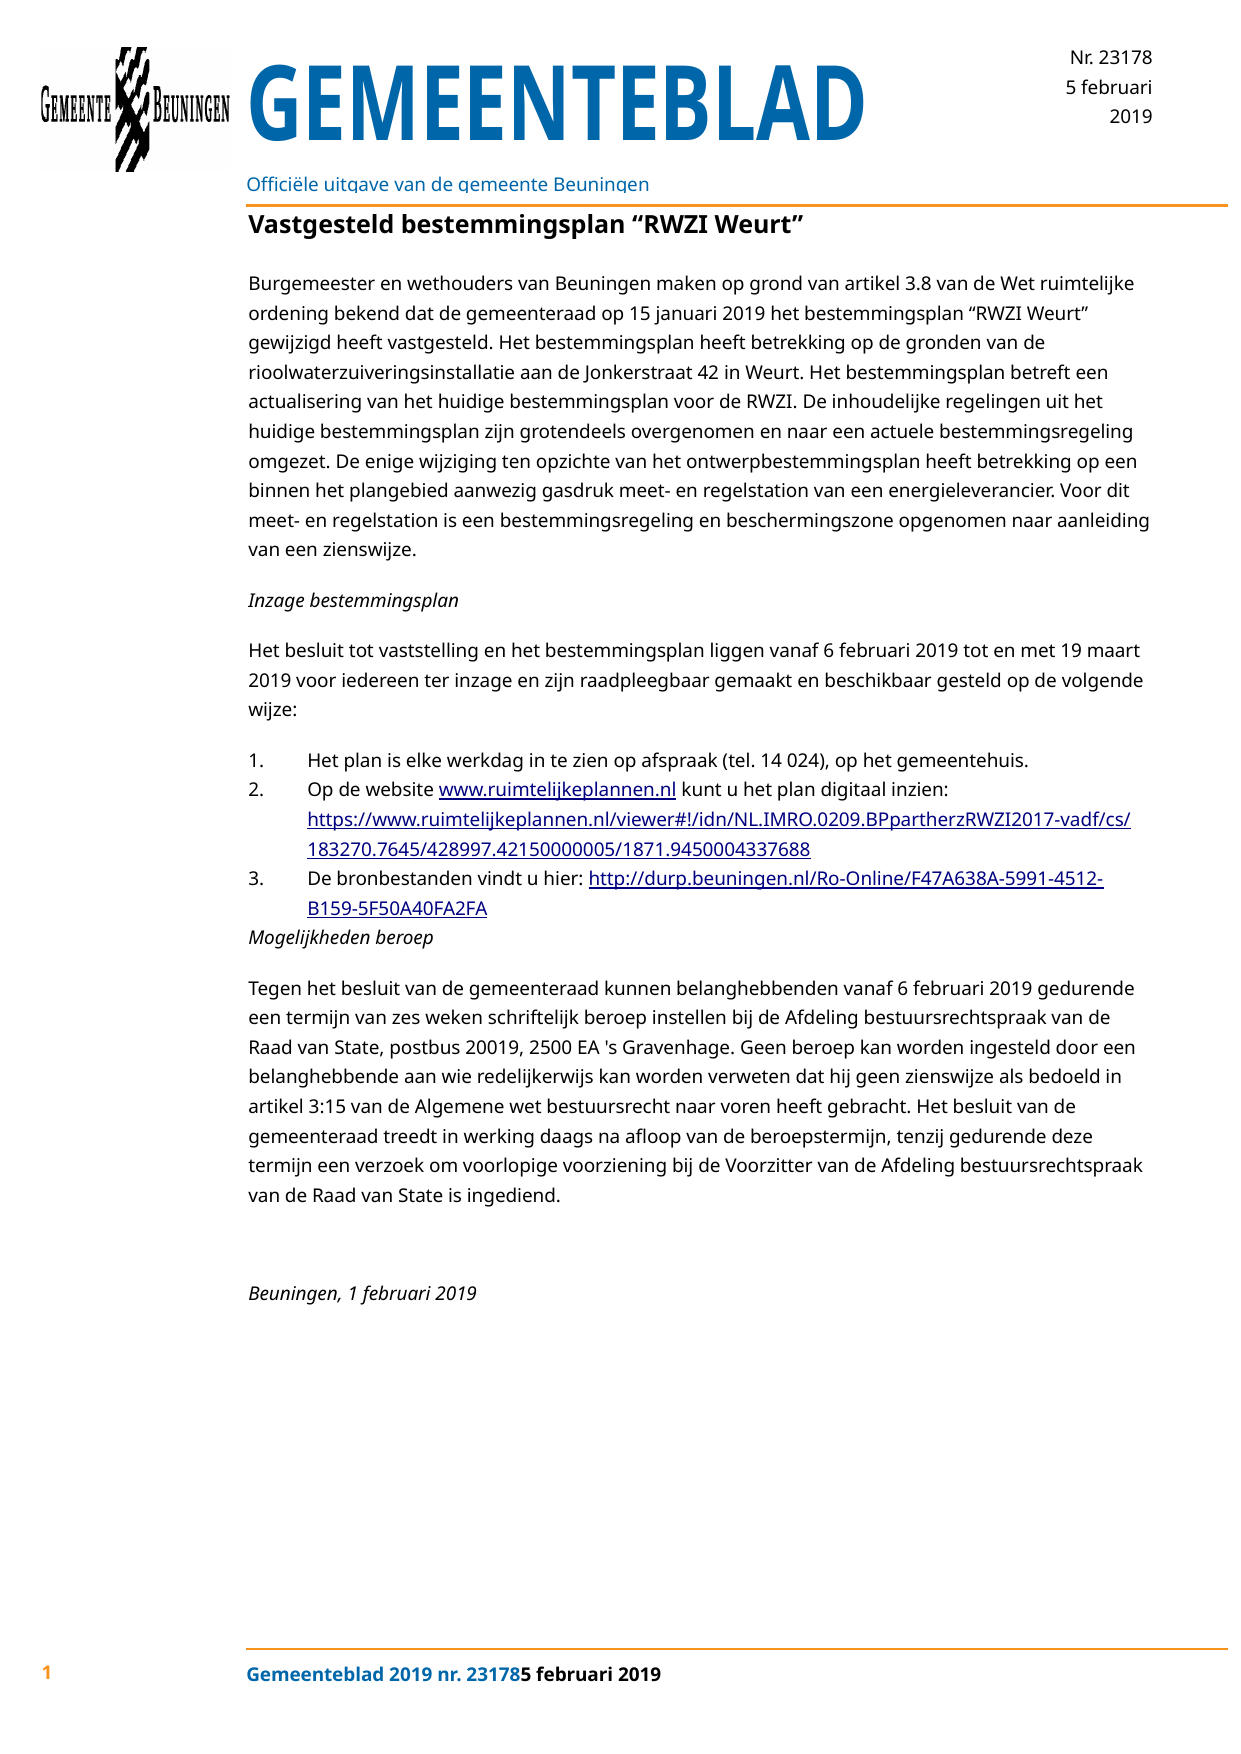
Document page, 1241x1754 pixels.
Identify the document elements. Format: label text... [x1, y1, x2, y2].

text Burgemeester en wethouders van Beuningen maken op grond van artikel 3.8 van de Wet ruimtelijke ordening bekend dat de gemeenteraad op 15 januari 2019 het bestemmingsplan “RWZI Weurt” gewijzigd heeft vastgesteld. Het bestemmingsplan heeft betrekking op de gronden van de rioolwaterzuiveringsinstallatie aan de Jonkerstraat 42 in Weurt. Het bestemmingsplan betreft een actualisering van het huidige bestemmingsplan voor de RWZI. De inhoudelijke regelingen uit het huidige bestemmingsplan zijn grotendeels overgenomen en naar een actuele bestemmingsregeling omgezet. De enige wijziging ten opzichte van het ontwerpbestemmingsplan heeft betrekking op een binnen het plangebied aanwezig gasdruk meet- en regelstation van een energieleverancier. Voor dit meet- en regelstation is een bestemmingsregeling en beschermingszone opgenomen naar aanleiding van een zienswijze. [248, 270, 1152, 562]
text Inzage bestemmingsplan [248, 587, 1152, 613]
text Beuningen, 1 februari 2019 [248, 1280, 1152, 1306]
list De bronbestanden vindt u hier: http://durp.beuningen.nl/Ro-Online/F47A638A-5991-4512-B159-5F50A40FA2FA [248, 865, 1152, 921]
text Vastgesteld bestemmingsplan “RWZI Weurt” [248, 207, 1152, 241]
picture [41, 47, 231, 172]
list Het plan is elke werkdag in te zien op afspraak (tel. 14 024), op het gemeentehuis. [248, 747, 1152, 773]
text Tegen het besluit van de gemeenteraad kunnen belanghebbenden vanaf 6 februari 2019 gedurende een termijn van zes weken schriftelijk beroep instellen bij de Afdeling bestuursrechtspraak van de Raad van State, postbus 20019, 2500 EA 's Gravenhage. Geen beroep kan worden ingesteld door een belanghebbende aan wie redelijkerwijs kan worden verweten dat hij geen zienswijze als bedoeld in artikel 3:15 van de Algemene wet bestuursrecht naar voren heeft gebracht. Het besluit van de gemeenteraad treedt in werking daags na afloop van de beroepstermijn, tenzij gedurende deze termijn een verzoek om voorlopige voorziening bij de Voorzitter van de Afdeling bestuursrechtspraak van de Raad van State is ingediend. [248, 975, 1152, 1208]
text Het besluit tot vaststelling en het bestemmingsplan liggen vanaf 6 februari 2019 tot en met 19 maart 2019 voor iedereen ter inzage en zijn raadpleegbaar gemaakt en beschikbaar gesteld op de volgende wijze: [248, 637, 1152, 722]
text Mogelijkheden beroep [248, 924, 1152, 950]
list Op de website www.ruimtelijkeplannen.nl kunt u het plan digitaal inzien: https://www.ruimtelijkeplannen.nl/viewer#!/idn/NL.IMRO.0209.BPpartherzRWZI2017-vadf/cs/183270.7645/428997.42150000005/1871.9450004337688 [248, 777, 1152, 861]
